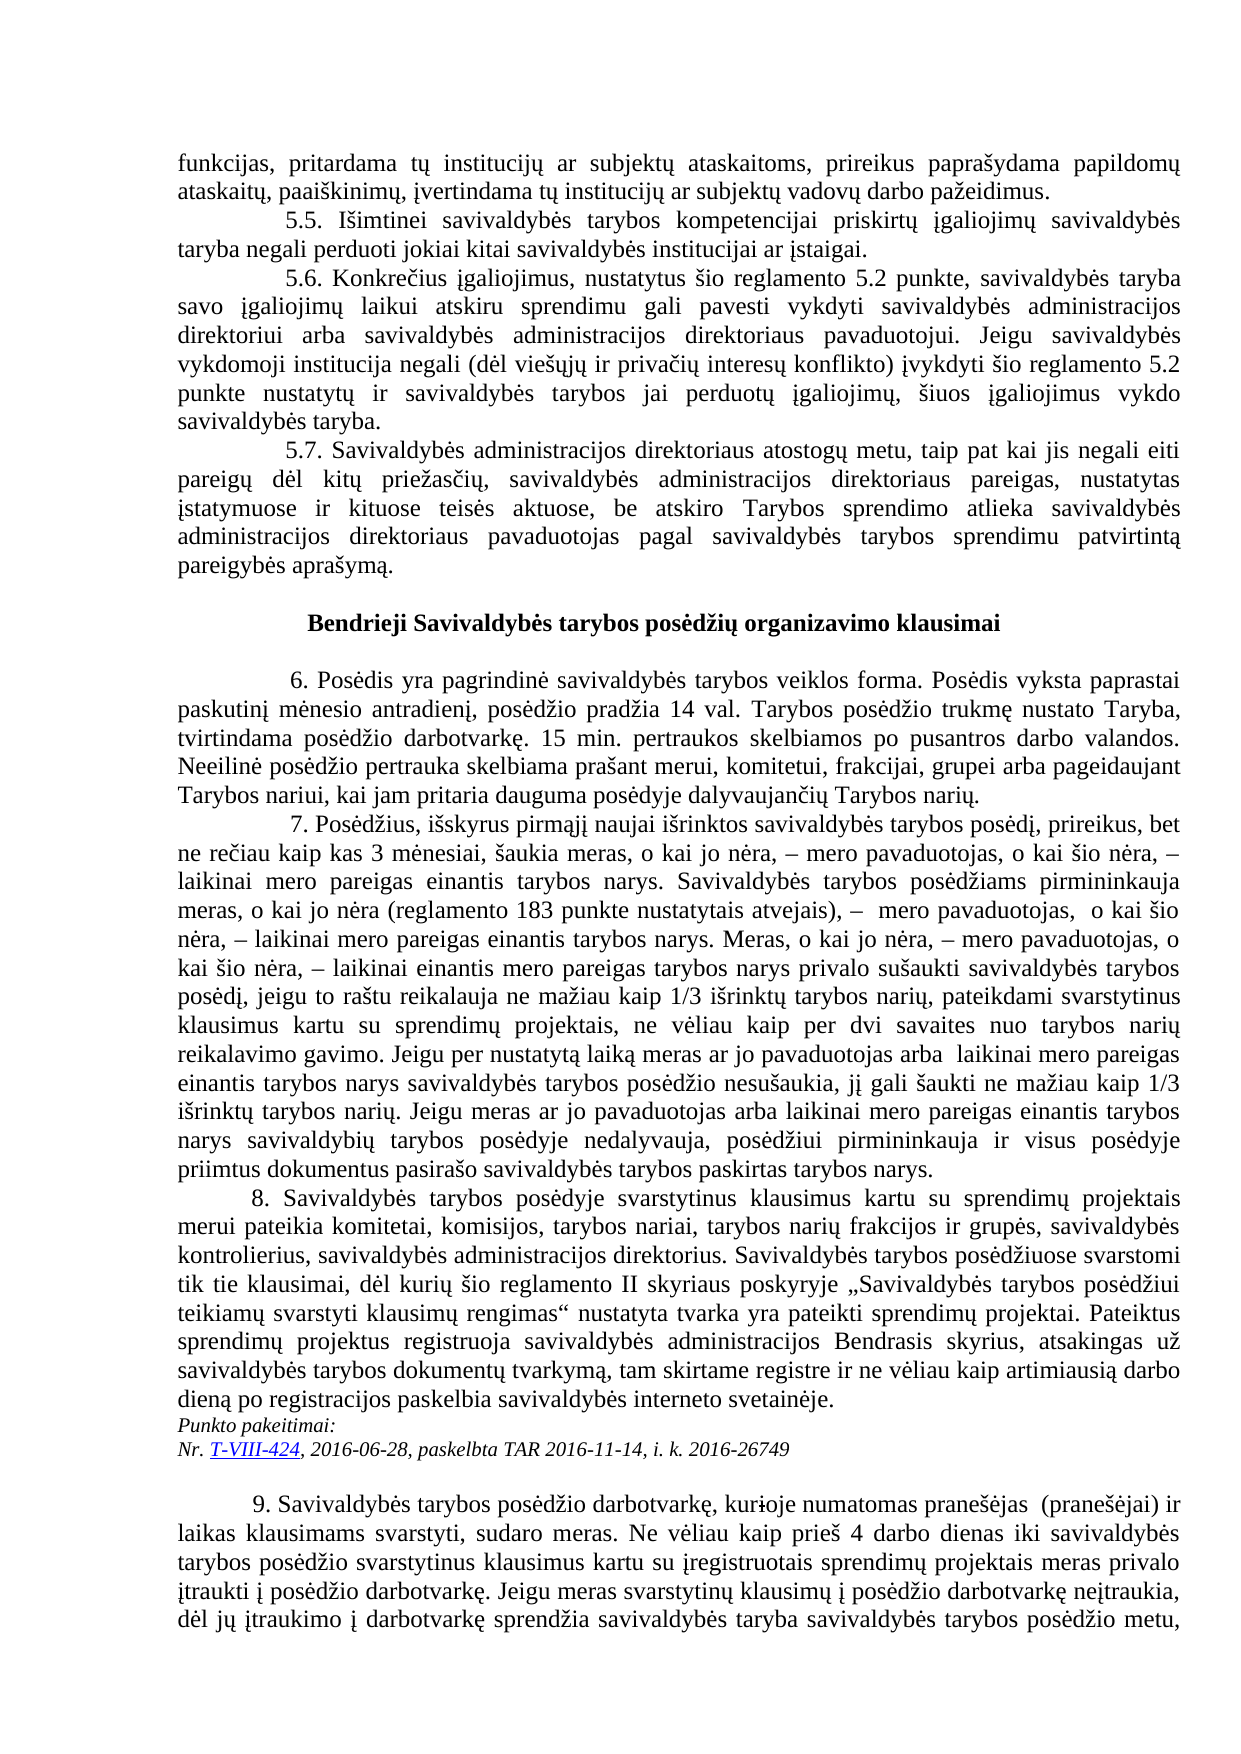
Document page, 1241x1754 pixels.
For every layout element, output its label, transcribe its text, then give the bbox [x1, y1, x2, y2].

text 5.7. Savivaldybės administracijos direktoriaus atostogų metu, taip pat kai jis negali eiti pareigų dėl kitų priežasčių, savivaldybės administracijos direktoriaus pareigas, nustatytas įstatymuose ir kituose teisės aktuose, be atskiro Tarybos sprendimo atlieka savivaldybės administracijos direktoriaus pavaduotojas pagal savivaldybės tarybos sprendimu patvirtintą pareigybės aprašymą. [177, 435, 1181, 579]
text 8. Savivaldybės tarybos posėdyje svarstytinus klausimus kartu su sprendimų projektais merui pateikia komitetai, komisijos, tarybos nariai, tarybos narių frakcijos ir grupės, savivaldybės kontrolierius, savivaldybės administracijos direktorius. Savivaldybės tarybos posėdžiuose svarstomi tik tie klausimai, dėl kurių šio reglamento II skyriaus poskyryje „Savivaldybės tarybos posėdžiui teikiamų svarstyti klausimų rengimas“ nustatyta tvarka yra pateikti sprendimų projektai. Pateiktus sprendimų projektus registruoja savivaldybės administracijos Bendrasis skyrius, atsakingas už savivaldybės tarybos dokumentų tvarkymą, tam skirtame registre ir ne vėliau kaip artimiausią darbo dieną po registracijos paskelbia savivaldybės interneto svetainėje. [177, 1183, 1181, 1413]
text Nr. T-VIII-424, 2016-06-28, paskelbta TAR 2016-11-14, i. k. 2016-26749 [177, 1437, 1181, 1461]
text 9. Savivaldybės tarybos posėdžio darbotvarkę, kurioje numatomas pranešėjas (pranešėjai) ir laikas klausimams svarstyti, sudaro meras. Ne vėliau kaip prieš 4 darbo dienas iki savivaldybės tarybos posėdžio svarstytinus klausimus kartu su įregistruotais sprendimų projektais meras privalo įtraukti į posėdžio darbotvarkę. Jeigu meras svarstytinų klausimų į posėdžio darbotvarkę neįtraukia, dėl jų įtraukimo į darbotvarkę sprendžia savivaldybės taryba savivaldybės tarybos posėdžio metu, [177, 1489, 1181, 1633]
text 6. Posėdis yra pagrindinė savivaldybės tarybos veiklos forma. Posėdis vyksta paprastai paskutinį mėnesio antradienį, posėdžio pradžia 14 val. Tarybos posėdžio trukmę nustato Taryba, tvirtindama posėdžio darbotvarkę. 15 min. pertraukos skelbiamos po pusantros darbo valandos. Neeilinė posėdžio pertrauka skelbiama prašant merui, komitetui, frakcijai, grupei arba pageidaujant Tarybos nariui, kai jam pritaria dauguma posėdyje dalyvaujančių Tarybos narių. [177, 665, 1181, 809]
text 5.5. Išimtinei savivaldybės tarybos kompetencijai priskirtų įgaliojimų savivaldybės taryba negali perduoti jokiai kitai savivaldybės institucijai ar įstaigai. [177, 205, 1181, 263]
text 7. Posėdžius, išskyrus pirmąjį naujai išrinktos savivaldybės tarybos posėdį, prireikus, bet ne rečiau kaip kas 3 mėnesiai, šaukia meras, o kai jo nėra, – mero pavaduotojas, o kai šio nėra, – laikinai mero pareigas einantis tarybos narys. Savivaldybės tarybos posėdžiams pirmininkauja meras, o kai jo nėra (reglamento 183 punkte nustatytais atvejais), – mero pavaduotojas, o kai šio nėra, – laikinai mero pareigas einantis tarybos narys. Meras, o kai jo nėra, – mero pavaduotojas, o kai šio nėra, – laikinai einantis mero pareigas tarybos narys privalo sušaukti savivaldybės tarybos posėdį, jeigu to raštu reikalauja ne mažiau kaip 1/3 išrinktų tarybos narių, pateikdami svarstytinus klausimus kartu su sprendimų projektais, ne vėliau kaip per dvi savaites nuo tarybos narių reikalavimo gavimo. Jeigu per nustatytą laiką meras ar jo pavaduotojas arba laikinai mero pareigas einantis tarybos narys savivaldybės tarybos posėdžio nesušaukia, jį gali šaukti ne mažiau kaip 1/3 išrinktų tarybos narių. Jeigu meras ar jo pavaduotojas arba laikinai mero pareigas einantis tarybos narys savivaldybių tarybos posėdyje nedalyvauja, posėdžiui pirmininkauja ir visus posėdyje priimtus dokumentus pasirašo savivaldybės tarybos paskirtas tarybos narys. [177, 809, 1181, 1183]
text 5.6. Konkrečius įgaliojimus, nustatytus šio reglamento 5.2 punkte, savivaldybės taryba savo įgaliojimų laikui atskiru sprendimu gali pavesti vykdyti savivaldybės administracijos direktoriui arba savivaldybės administracijos direktoriaus pavaduotojui. Jeigu savivaldybės vykdomoji institucija negali (dėl viešųjų ir privačių interesų konflikto) įvykdyti šio reglamento 5.2 punkte nustatytų ir savivaldybės tarybos jai perduotų įgaliojimų, šiuos įgaliojimus vykdo savivaldybės taryba. [177, 263, 1181, 435]
text funkcijas, pritardama tų institucijų ar subjektų ataskaitoms, prireikus paprašydama papildomų ataskaitų, paaiškinimų, įvertindama tų institucijų ar subjektų vadovų darbo pažeidimus. [177, 148, 1181, 205]
text Bendrieji Savivaldybės tarybos posėdžių organizavimo klausimai [177, 608, 1181, 636]
text Punkto pakeitimai: [177, 1413, 1181, 1437]
